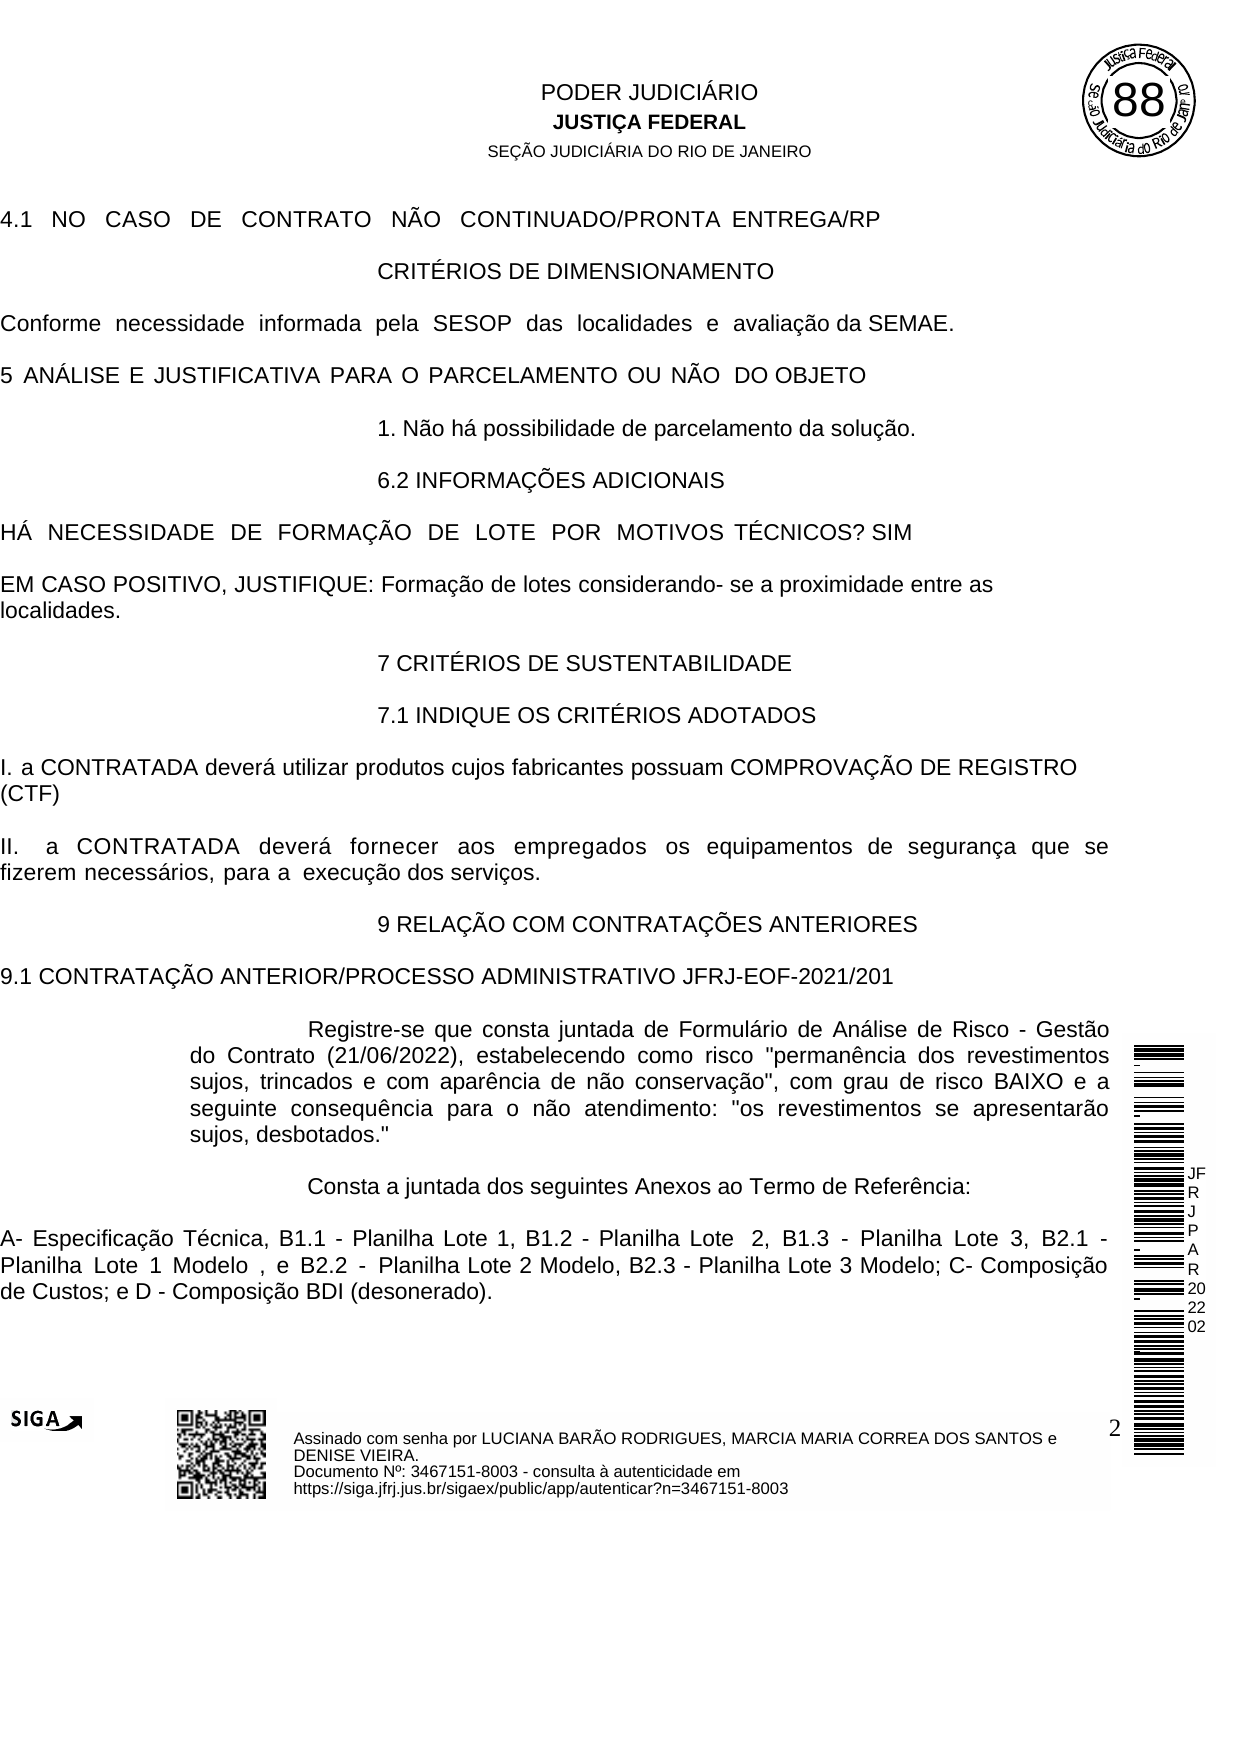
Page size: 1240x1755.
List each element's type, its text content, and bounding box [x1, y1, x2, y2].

text CRITÉRIOS DE DIMENSIONAMENTO [377, 258, 1239, 284]
text EM CASO POSITIVO, JUSTIFIQUE: Formação de lotes considerando- se a proximidade entre as localidades. [0, 571, 1109, 624]
text HÁ NECESSIDADE DE FORMAÇÃO DE LOTE POR MOTIVOS TÉCNICOS? SIM [0, 519, 1109, 545]
list ANÁLISE E JUSTIFICATIVA PARA O PARCELAMENTO OU NÃO DO OBJETO [0, 362, 1109, 389]
text A- Especificação Técnica, B1.1 - Planilha Lote 1, B1.2 - Planilha Lote 2, B1.3 - Planilha Lote 3, B2.1 - Planilha Lote 1 Modelo , e B2.2 - Planilha Lote 2 Modelo, B2.3 - Planilha Lote 3 Modelo; C- Composição de Custos; e D - Composição BDI (desonerado). [0, 1225, 1109, 1304]
text 9 RELAÇÃO COM CONTRATAÇÕES ANTERIORES [377, 911, 1239, 937]
text Conforme necessidade informada pela SESOP das localidades e avaliação da SEMAE. [0, 310, 1109, 337]
text 9.1 CONTRATAÇÃO ANTERIOR/PROCESSO ADMINISTRATIVO JFRJ-EOF-2021/201 [0, 963, 1052, 990]
text JFRJPAR202202051A [1187, 1164, 1206, 1336]
text Registre-se que consta juntada de Formulário de Análise de Risco - Gestão do Contrato (21/06/2022), estabelecendo como risco "permanência dos revestimentos sujos, trincados e com aparência de não conservação", com grau de risco BAIXO e a seguinte consequência para o não atendimento: "os revestimentos se apresentarão sujos, desbotados." [189, 1016, 1109, 1147]
text 6.2 INFORMAÇÕES ADICIONAIS [377, 467, 1239, 493]
text 1. Não há possibilidade de parcelamento da solução. [377, 414, 1239, 441]
text e [1180, 96, 1192, 105]
text Consta a juntada dos seguintes Anexos ao Termo de Referência: [204, 1173, 1073, 1199]
list a CONTRATADA deverá utilizar produtos cujos fabricantes possuam COMPROVAÇÃO DE REGISTRO (CTF) [0, 754, 1109, 807]
text 7 CRITÉRIOS DE SUSTENTABILIDADE [377, 650, 1239, 676]
text 7.1 INDIQUE OS CRITÉRIOS ADOTADOS [377, 702, 1239, 728]
text 4.1 NO CASO DE CONTRATO NÃO CONTINUADO/PRONTA ENTREGA/RP [0, 206, 1109, 232]
list a CONTRATADA deverá fornecer aos empregados os equipamentos de segurança que se fizerem necessários, para a execução dos serviços. [0, 833, 1109, 885]
text ç [1088, 97, 1100, 106]
